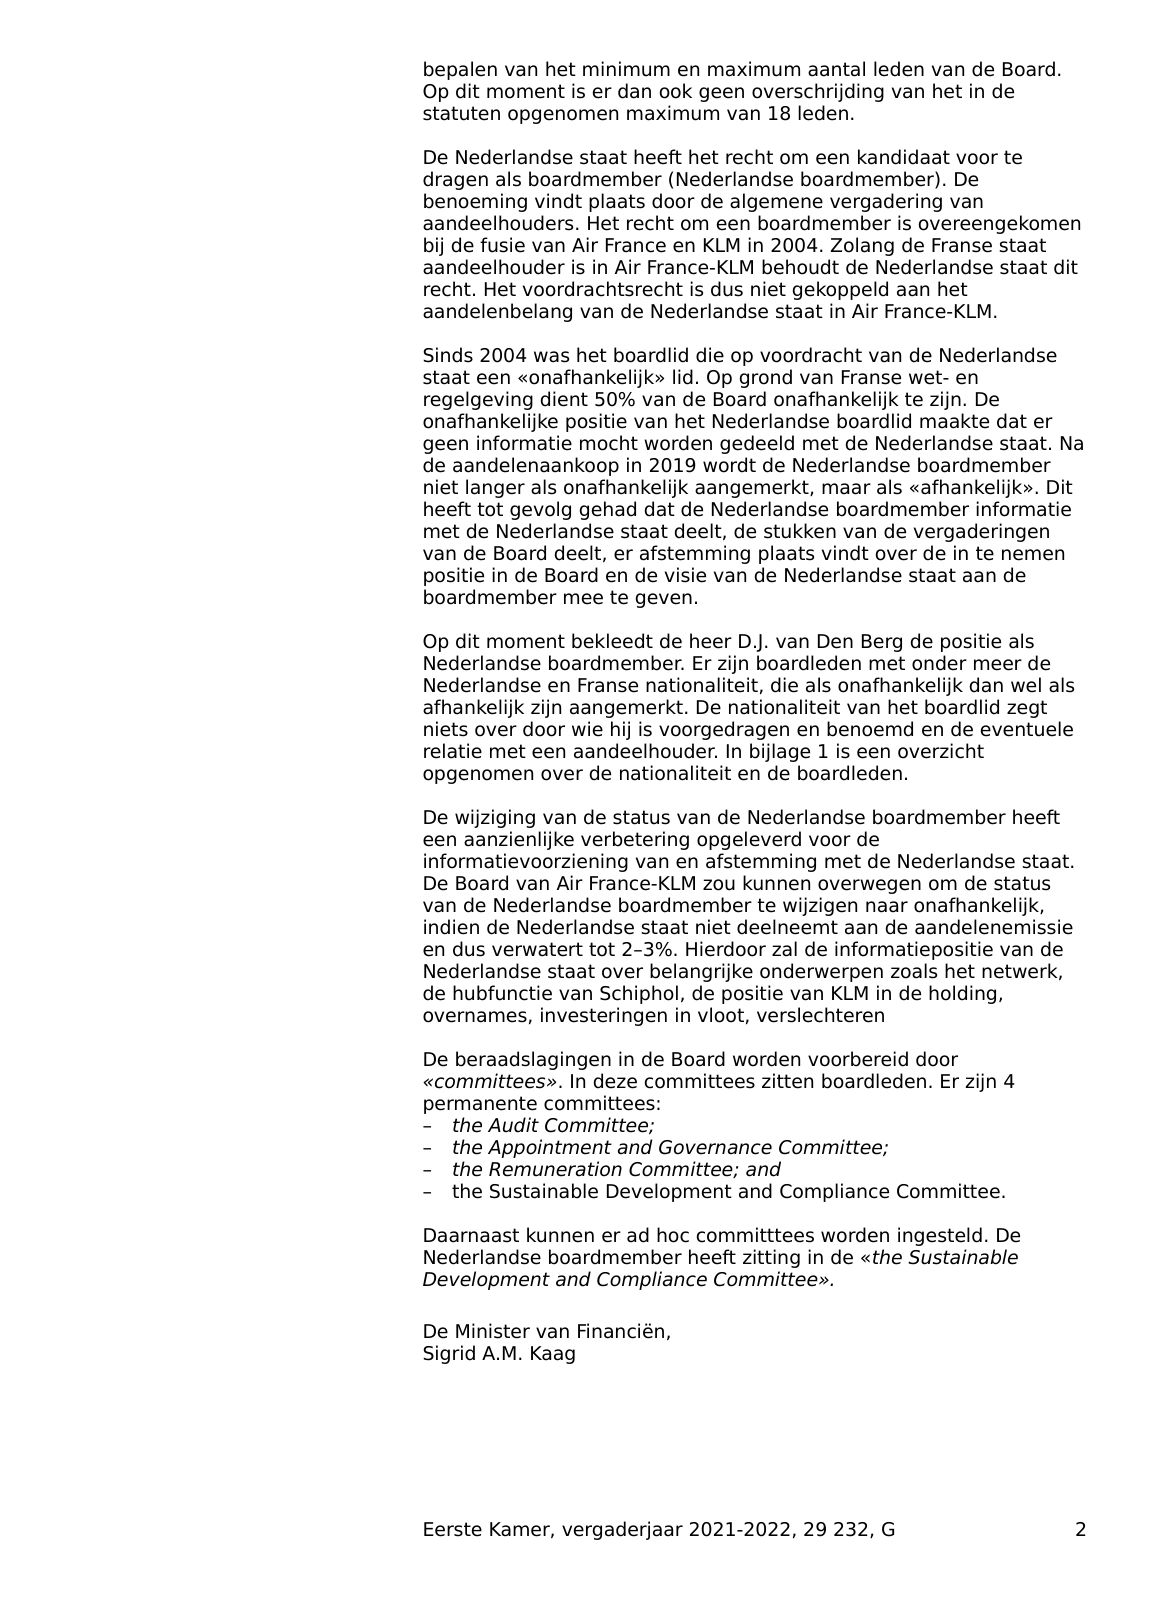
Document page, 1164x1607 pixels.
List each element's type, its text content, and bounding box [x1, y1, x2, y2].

text De beraadslagingen in de Board worden voorbereid door «committees». In deze committees zitten boardleden. Er zijn 4 permanente committees: [422, 1049, 1087, 1115]
text Sinds 2004 was het boardlid die op voordracht van de Nederlandse staat een «onafhankelijk» lid. Op grond van Franse wet- en regelgeving dient 50% van de Board onafhankelijk te zijn. De onafhankelijke positie van het Nederlandse boardlid maakte dat er geen informatie mocht worden gedeeld met de Nederlandse staat. Na de aandelenaankoop in 2019 wordt de Nederlandse boardmember niet langer als onafhankelijk aangemerkt, maar als «afhankelijk». Dit heeft tot gevolg gehad dat de Nederlandse boardmember informatie met de Nederlandse staat deelt, de stukken van de vergaderingen van de Board deelt, er afstemming plaats vindt over de in te nemen positie in de Board en de visie van de Nederlandse staat aan de boardmember mee te geven. [422, 345, 1087, 609]
text De wijziging van de status van de Nederlandse boardmember heeft een aanzienlijke verbetering opgeleverd voor de informatievoorziening van en afstemming met de Nederlandse staat. De Board van Air France-KLM zou kunnen overwegen om de status van de Nederlandse boardmember te wijzigen naar onafhankelijk, indien de Nederlandse staat niet deelneemt aan de aandelenemissie en dus verwatert tot 2–3%. Hierdoor zal de informatiepositie van de Nederlandse staat over belangrijke onderwerpen zoals het netwerk, de hubfunctie van Schiphol, de positie van KLM in de holding, overnames, investeringen in vloot, verslechteren [422, 807, 1087, 1027]
text bepalen van het minimum en maximum aantal leden van de Board. Op dit moment is er dan ook geen overschrijding van het in de statuten opgenomen maximum van 18 leden. [422, 59, 1087, 125]
text Op dit moment bekleedt de heer D.J. van Den Berg de positie als Nederlandse boardmember. Er zijn boardleden met onder meer de Nederlandse en Franse nationaliteit, die als onafhankelijk dan wel als afhankelijk zijn aangemerkt. De nationaliteit van het boardlid zegt niets over door wie hij is voorgedragen en benoemd en de eventuele relatie met een aandeelhouder. In bijlage 1 is een overzicht opgenomen over de nationaliteit en de boardleden. [422, 631, 1087, 785]
text De Minister van Financiën, Sigrid A.M. Kaag [422, 1321, 1087, 1365]
text Daarnaast kunnen er ad hoc committtees worden ingesteld. De Nederlandse boardmember heeft zitting in de «the Sustainable Development and Compliance Committee». [422, 1225, 1087, 1291]
text De Nederlandse staat heeft het recht om een kandidaat voor te dragen als boardmember (Nederlandse boardmember). De benoeming vindt plaats door de algemene vergadering van aandeelhouders. Het recht om een boardmember is overeengekomen bij de fusie van Air France en KLM in 2004. Zolang de Franse staat aandeelhouder is in Air France-KLM behoudt de Nederlandse staat dit recht. Het voordrachtsrecht is dus niet gekoppeld aan het aandelenbelang van de Nederlandse staat in Air France-KLM. [422, 147, 1087, 323]
text – the Remuneration Committee; and [422, 1159, 1087, 1181]
text – the Sustainable Development and Compliance Committee. [422, 1181, 1087, 1203]
text – the Appointment and Governance Committee; [422, 1137, 1087, 1159]
text – the Audit Committee; [422, 1115, 1087, 1137]
